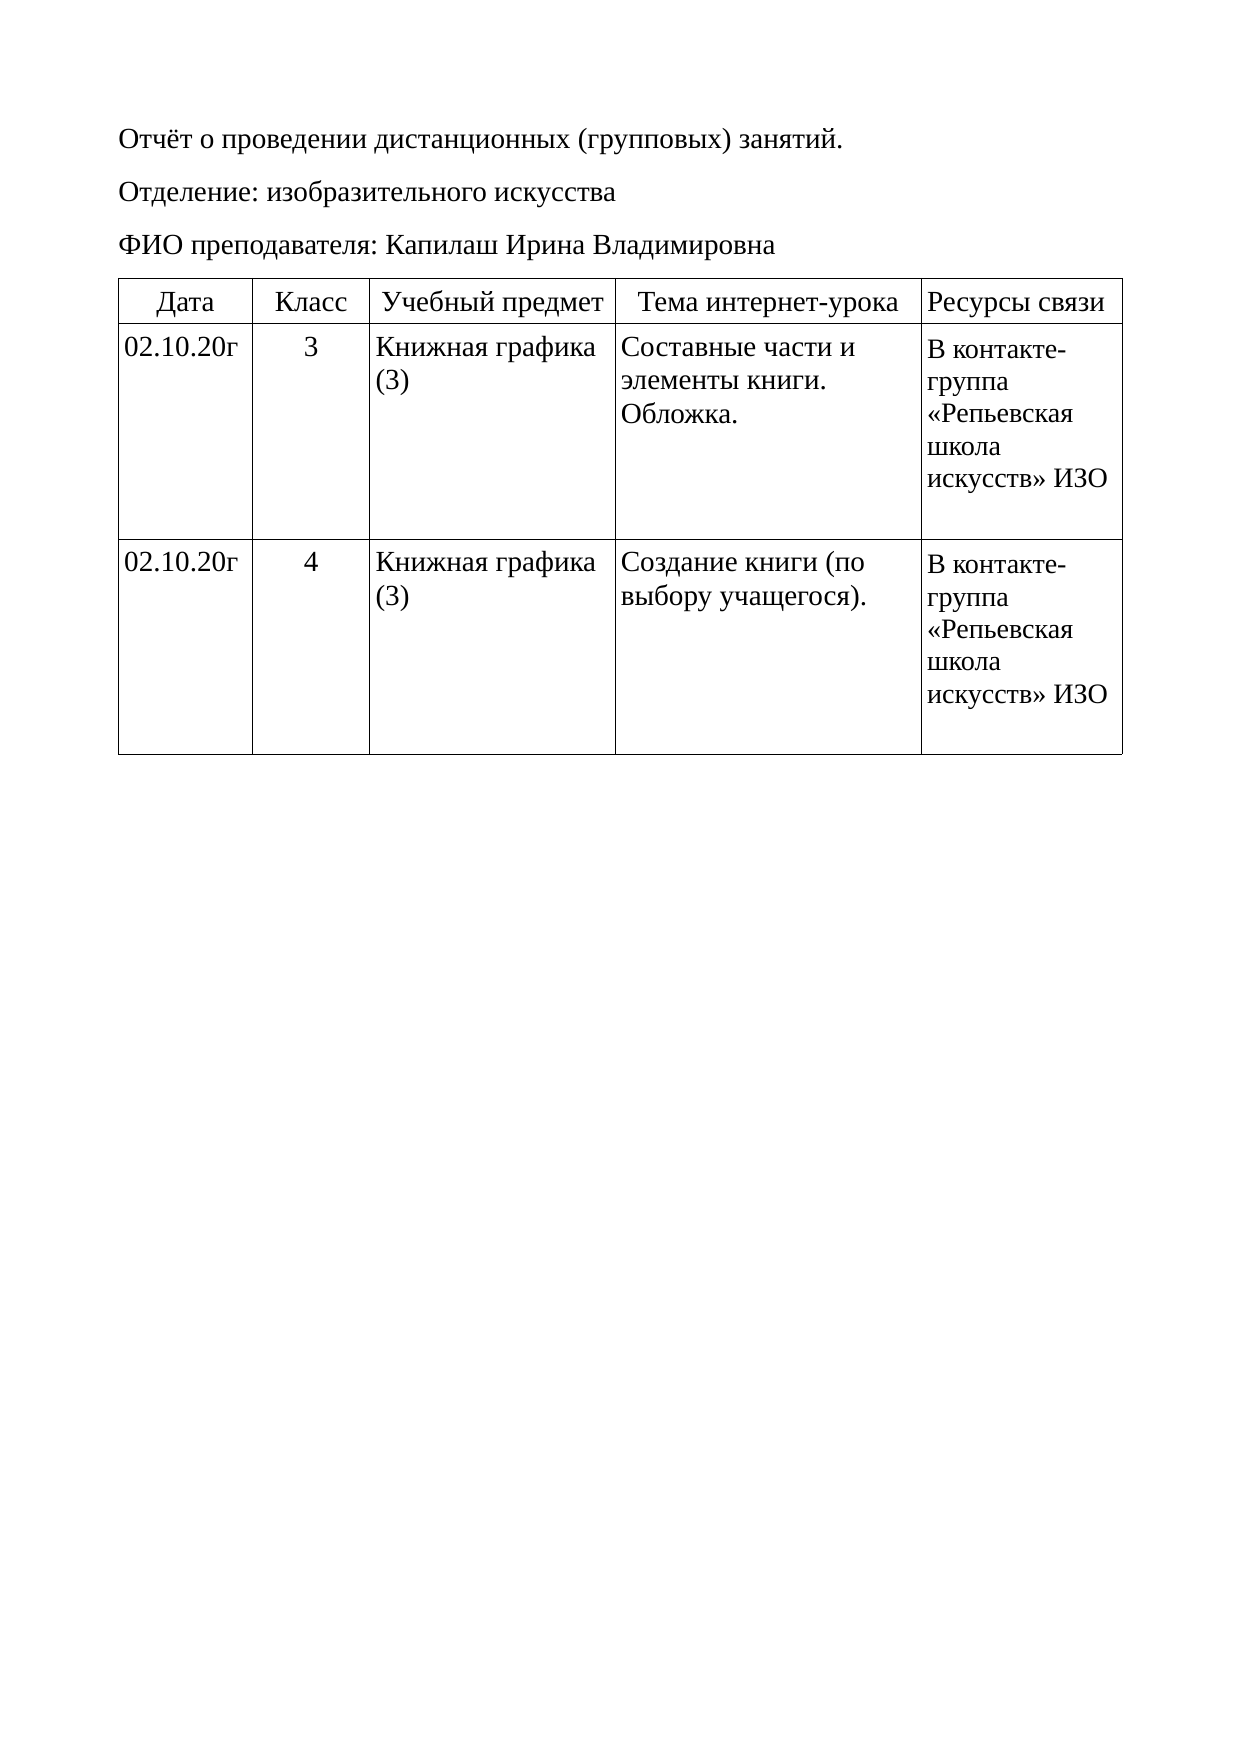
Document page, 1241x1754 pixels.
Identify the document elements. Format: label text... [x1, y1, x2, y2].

table_cell В контакте-группа «Репьевская школа искусств» ИЗО [922, 540, 1122, 754]
table_header Дата [119, 279, 252, 323]
table_cell 4 [253, 540, 369, 754]
table_header Ресурсы связи [922, 279, 1122, 323]
table_cell 3 [253, 324, 369, 538]
table_cell Книжная графика (3) [370, 540, 615, 754]
text ФИО преподавателя: Капилаш Ирина Владимировна [118, 227, 1122, 261]
table_cell В контакте-группа «Репьевская школа искусств» ИЗО [922, 324, 1122, 538]
table_cell Книжная графика (3) [370, 324, 615, 538]
table_header Класс [253, 279, 369, 323]
text Отделение: изобразительного искусства [118, 174, 1122, 208]
table_cell 02.10.20г [119, 324, 252, 538]
table_cell 02.10.20г [119, 540, 252, 754]
table_cell Составные части и элементы книги. Обложка. [616, 324, 921, 538]
text Отчёт о проведении дистанционных (групповых) занятий. [118, 121, 1122, 154]
table_header Тема интернет-урока [616, 279, 921, 323]
table_cell Создание книги (по выбору учащегося). [616, 540, 921, 754]
table_header Учебный предмет [370, 279, 615, 323]
